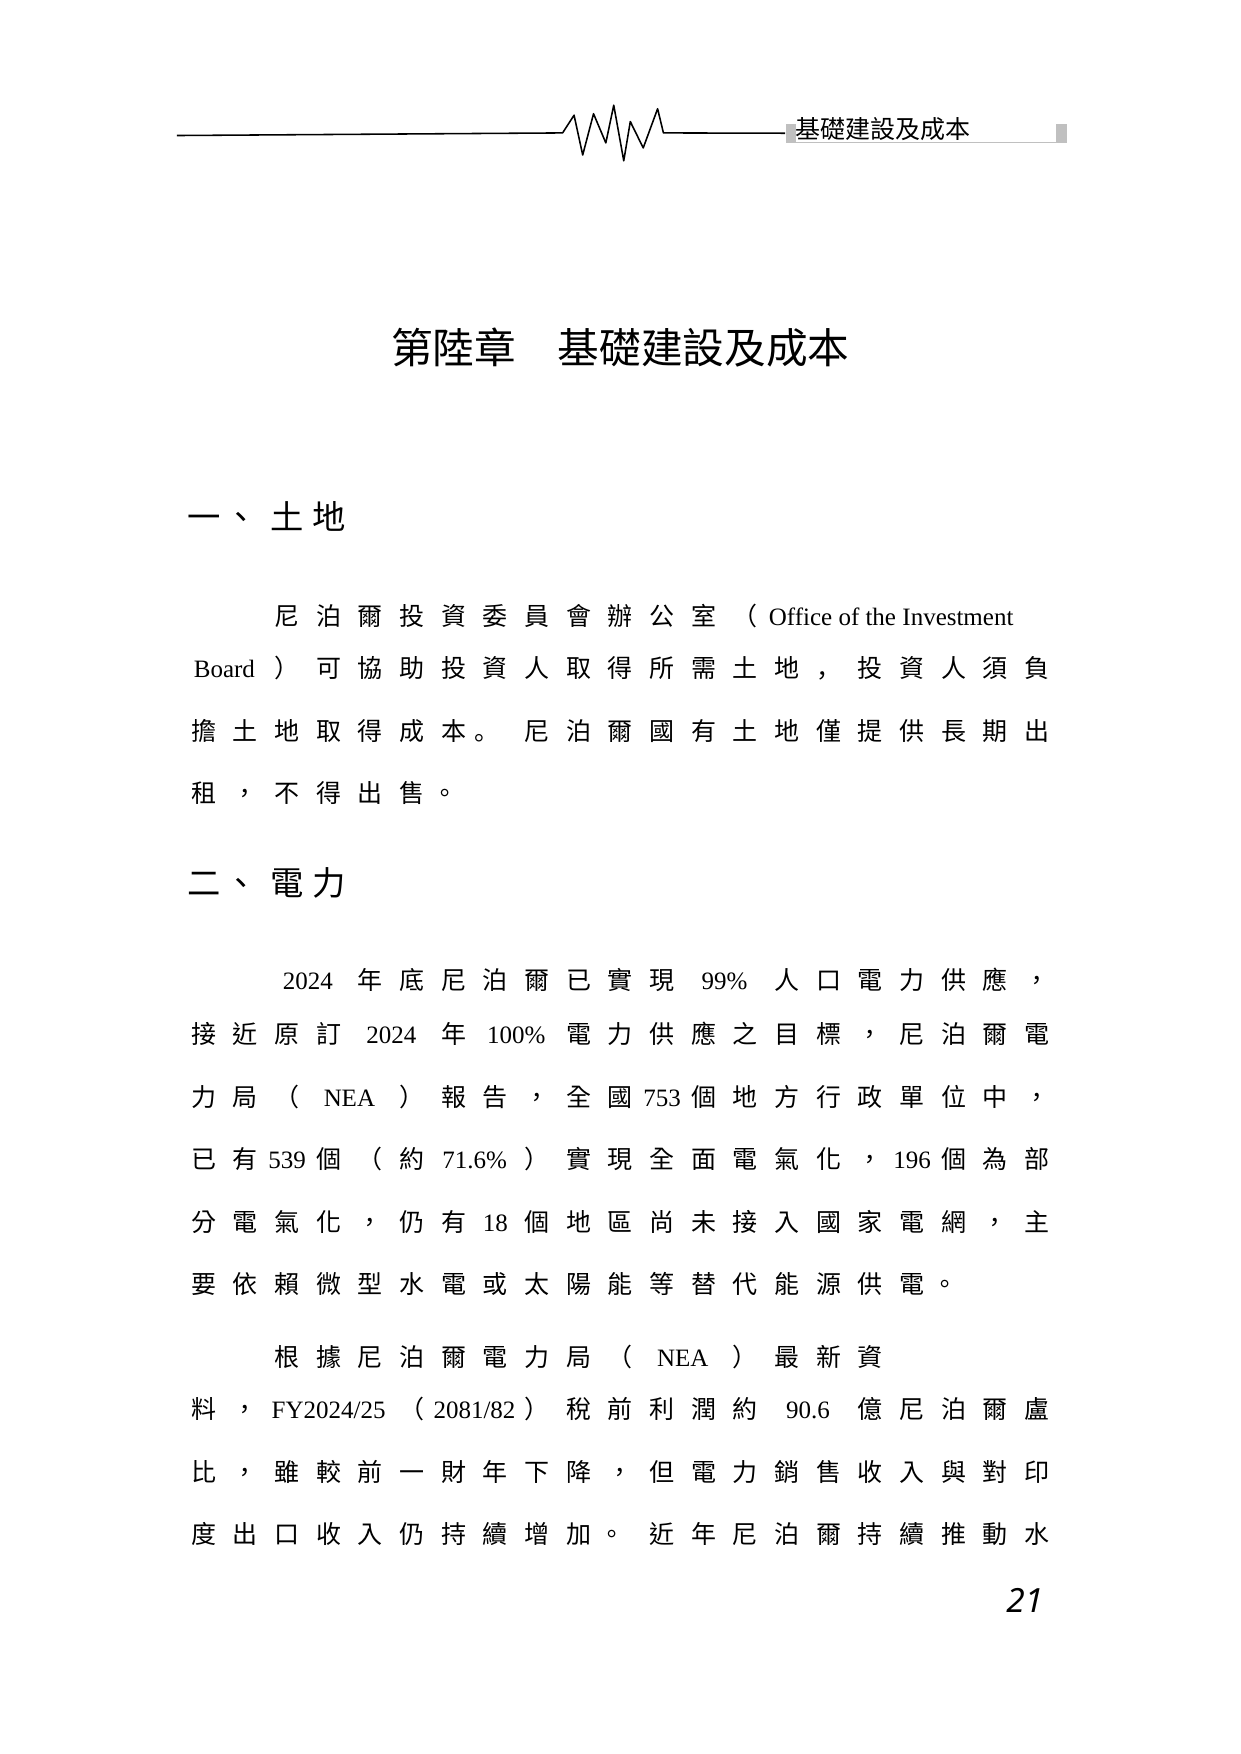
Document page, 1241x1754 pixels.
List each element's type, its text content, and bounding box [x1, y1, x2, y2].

text 一、土地 [183, 473, 1058, 536]
text 2024年底尼泊爾已實現99%人口電力供應，接近原訂2024年100%電力供應之目標，尼泊爾電力局（NEA）報告，全國753個地方行政單位中，已有539個（約71.6%）實現全面電氣化，196個為部分電氣化，仍有18個地區尚未接入國家電網，主要依賴微型水電或太陽能等替代能源供電。 [183, 929, 1058, 1304]
text 第陸章 基礎建設及成本 [183, 304, 1058, 366]
text 二、電力 [183, 839, 1058, 902]
text 尼泊爾投資委員會辦公室（Office of the Investment Board）可協助投資人取得所需土地，投資人須負擔土地取得成本。尼泊爾國有土地僅提供長期出租，不得出售。 [183, 563, 1058, 813]
text 根據尼泊爾電力局（NEA）最新資料，FY2024/25（2081/82）稅前利潤約90.6億尼泊爾盧比，雖較前一財年下降，但電力銷售收入與對印度出口收入仍持續增加。近年尼泊爾持續推動水 [183, 1304, 1058, 1554]
